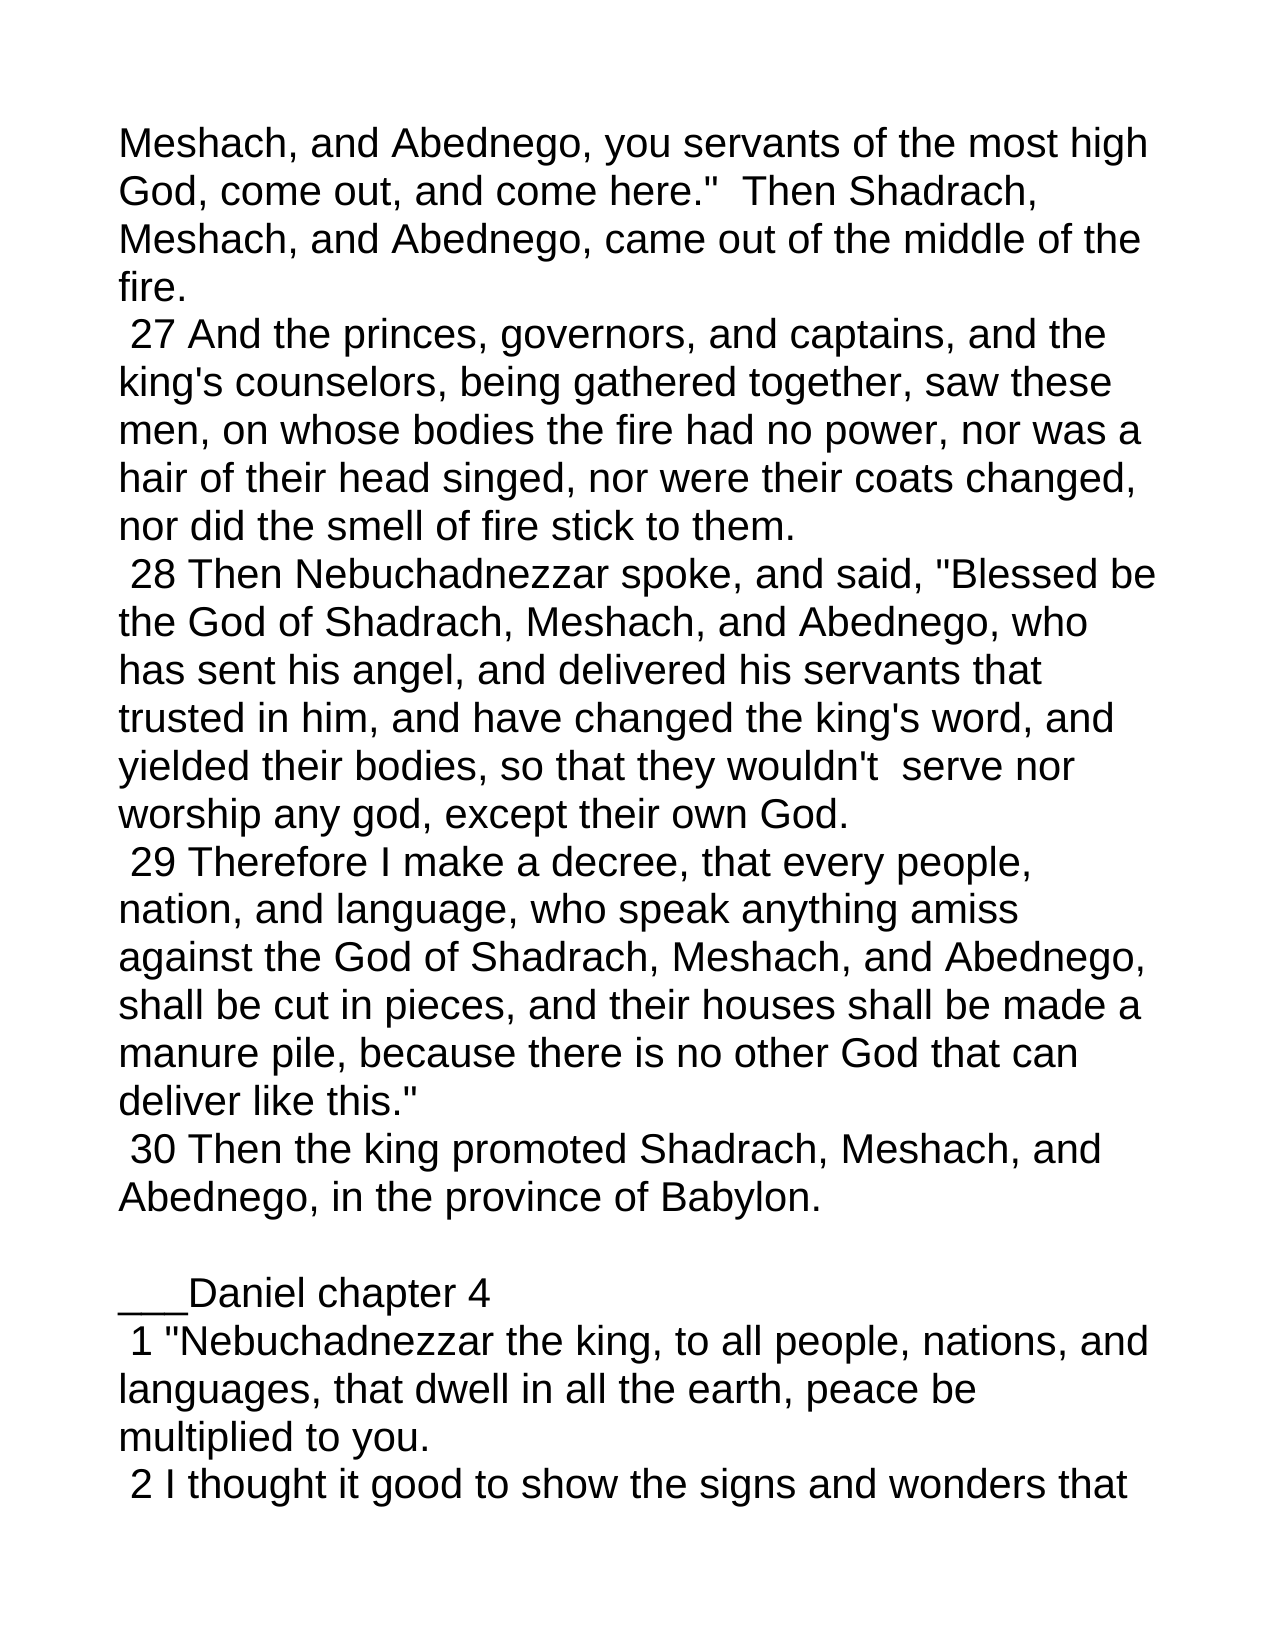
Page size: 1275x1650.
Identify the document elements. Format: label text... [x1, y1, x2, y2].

text 2 I thought it good to show the signs and wonders that [118, 1460, 1157, 1508]
text ___Daniel chapter 4 [118, 1268, 1157, 1316]
text 29 Therefore I make a decree, that every people, nation, and language, who speak anything amiss against the God of Shadrach, Meshach, and Abednego, shall be cut in pieces, and their houses shall be made a manure pile, because there is no other God that can deliver like this." [118, 837, 1157, 1124]
text Meshach, and Abednego, you servants of the most high God, come out, and come here." Then Shadrach, Meshach, and Abednego, came out of the middle of the fire. [118, 118, 1157, 310]
text 30 Then the king promoted Shadrach, Meshach, and Abednego, in the province of Babylon. [118, 1124, 1157, 1220]
text 27 And the princes, governors, and captains, and the king's counselors, being gathered together, saw these men, on whose bodies the fire had no power, nor was a hair of their head singed, nor were their coats changed, nor did the smell of fire stick to them. [118, 310, 1157, 549]
text 1 "Nebuchadnezzar the king, to all people, nations, and languages, that dwell in all the earth, peace be multiplied to you. [118, 1316, 1157, 1460]
text 28 Then Nebuchadnezzar spoke, and said, "Blessed be the God of Shadrach, Meshach, and Abednego, who has sent his angel, and delivered his servants that trusted in him, and have changed the king's word, and yielded their bodies, so that they wouldn't serve nor worship any god, except their own God. [118, 549, 1157, 837]
